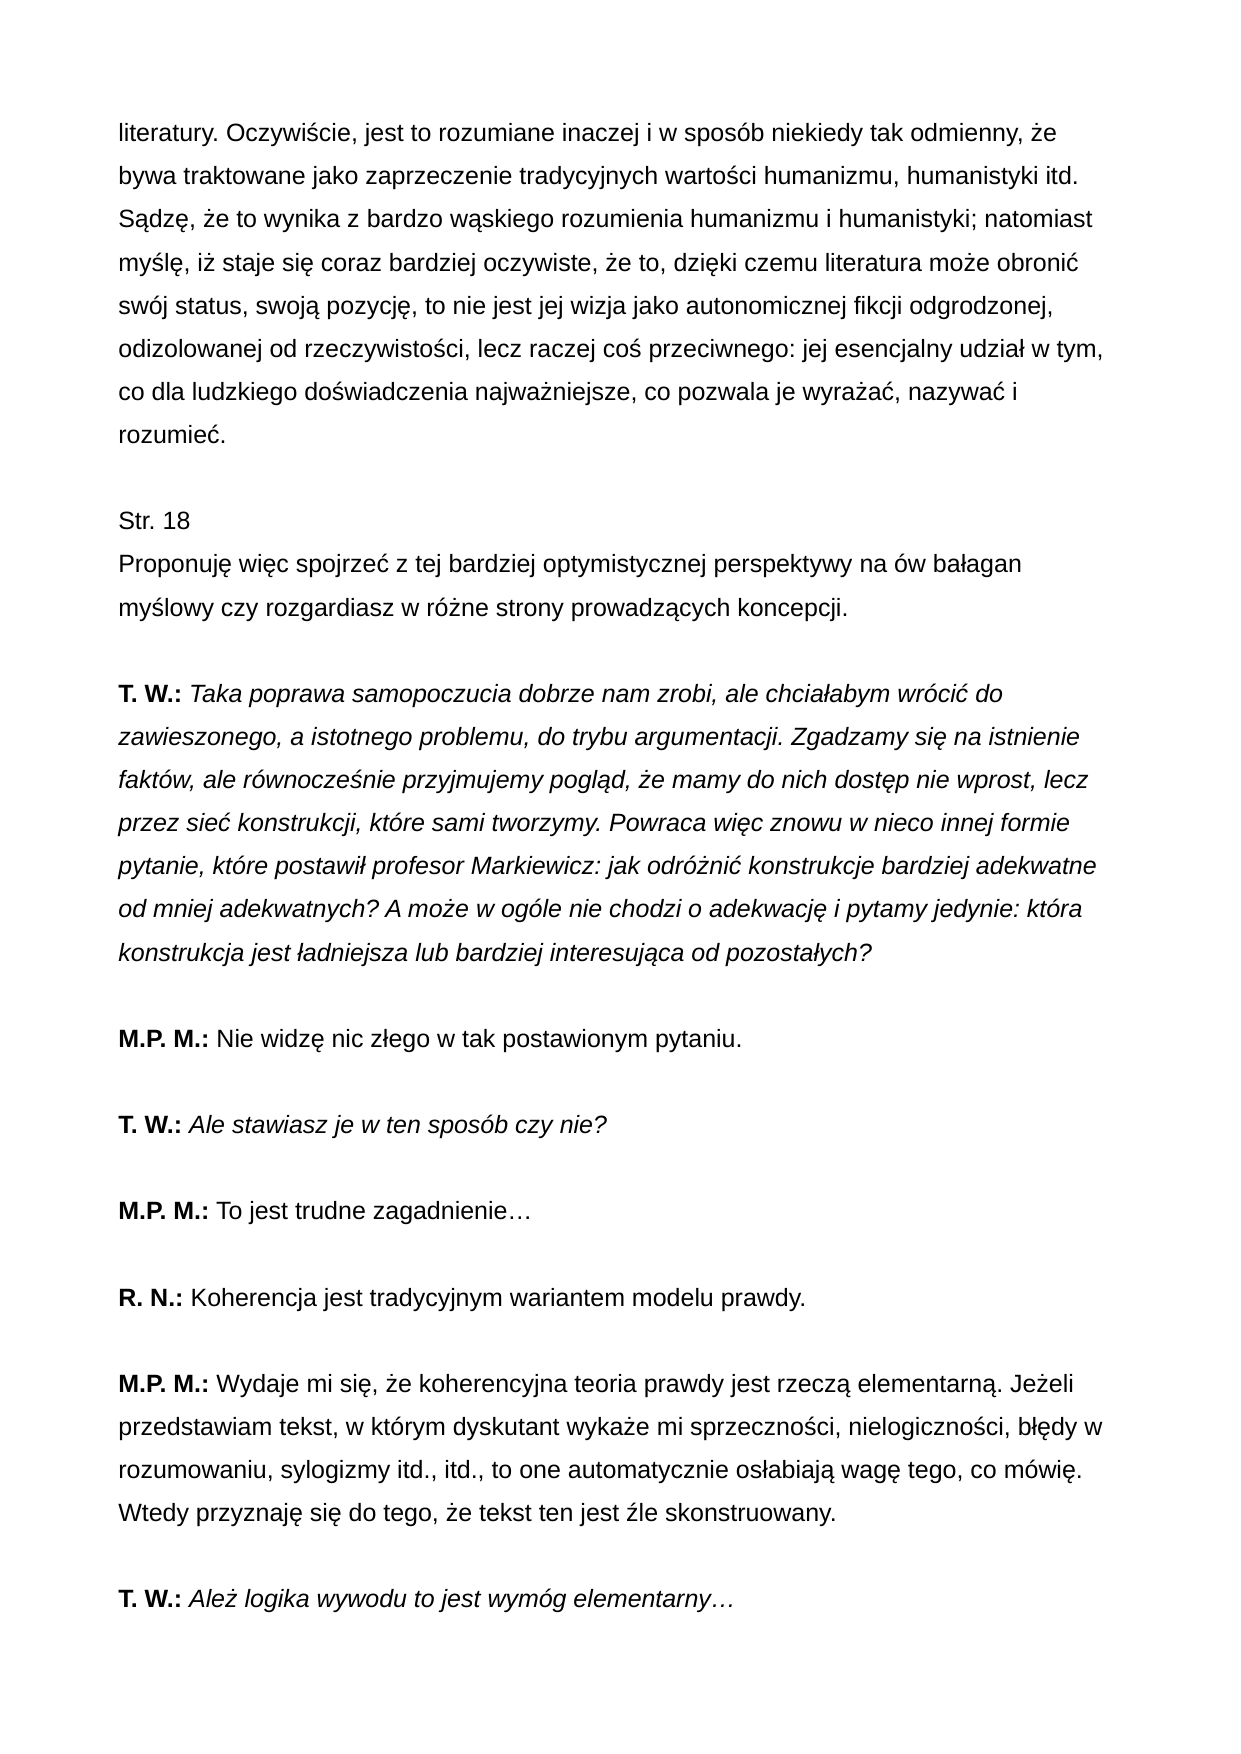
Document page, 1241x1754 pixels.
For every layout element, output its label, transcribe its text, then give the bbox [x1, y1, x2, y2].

text M.P. M.: To jest trudne zagadnienie… [118, 1196, 1122, 1225]
text Proponuję więc spojrzeć z tej bardziej optymistycznej perspektywy na ów bałagan myślowy czy rozgardiasz w różne strony prowadzących koncepcji. [118, 549, 1122, 621]
text literatury. Oczywiście, jest to rozumiane inaczej i w sposób niekiedy tak odmienny, że bywa traktowane jako zaprzeczenie tradycyjnych wartości humanizmu, humanistyki itd. [118, 118, 1122, 190]
text T. W.: Ależ logika wywodu to jest wymóg elementarny… [118, 1584, 1122, 1613]
text T. W.: Taka poprawa samopoczucia dobrze nam zrobi, ale chciałabym wrócić do zawieszonego, a istotnego problemu, do trybu argumentacji. Zgadzamy się na istnienie faktów, ale równocześnie przyjmujemy pogląd, że mamy do nich dostęp nie wprost, lecz przez sieć konstrukcji, które sami tworzymy. Powraca więc znowu w nieco innej formie pytanie, które postawił profesor Markiewicz: jak odróżnić konstrukcje bardziej adekwatne od mniej adekwatnych? A może w ogóle nie chodzi o adekwację i pytamy jedynie: która konstrukcja jest ładniejsza lub bardziej interesująca od pozostałych? [118, 679, 1122, 966]
text M.P. M.: Wydaje mi się, że koherencyjna teoria prawdy jest rzeczą elementarną. Jeżeli przedstawiam tekst, w którym dyskutant wykaże mi sprzeczności, nielogiczności, błędy w rozumowaniu, sylogizmy itd., itd., to one automatycznie osłabiają wagę tego, co mówię. Wtedy przyznaję się do tego, że tekst ten jest źle skonstruowany. [118, 1369, 1122, 1527]
text T. W.: Ale stawiasz je w ten sposób czy nie? [118, 1110, 1122, 1139]
text Str. 18 [118, 506, 1122, 535]
text M.P. M.: Nie widzę nic złego w tak postawionym pytaniu. [118, 1024, 1122, 1052]
text R. N.: Koherencja jest tradycyjnym wariantem modelu prawdy. [118, 1282, 1122, 1311]
text Sądzę, że to wynika z bardzo wąskiego rozumienia humanizmu i humanistyki; natomiast myślę, iż staje się coraz bardziej oczywiste, że to, dzięki czemu literatura może obronić swój status, swoją pozycję, to nie jest jej wizja jako autonomicznej fikcji odgrodzonej, odizolowanej od rzeczywistości, lecz raczej coś przeciwnego: jej esencjalny udział w tym, co dla ludzkiego doświadczenia najważniejsze, co pozwala je wyrażać, nazywać i rozumieć. [118, 204, 1122, 449]
